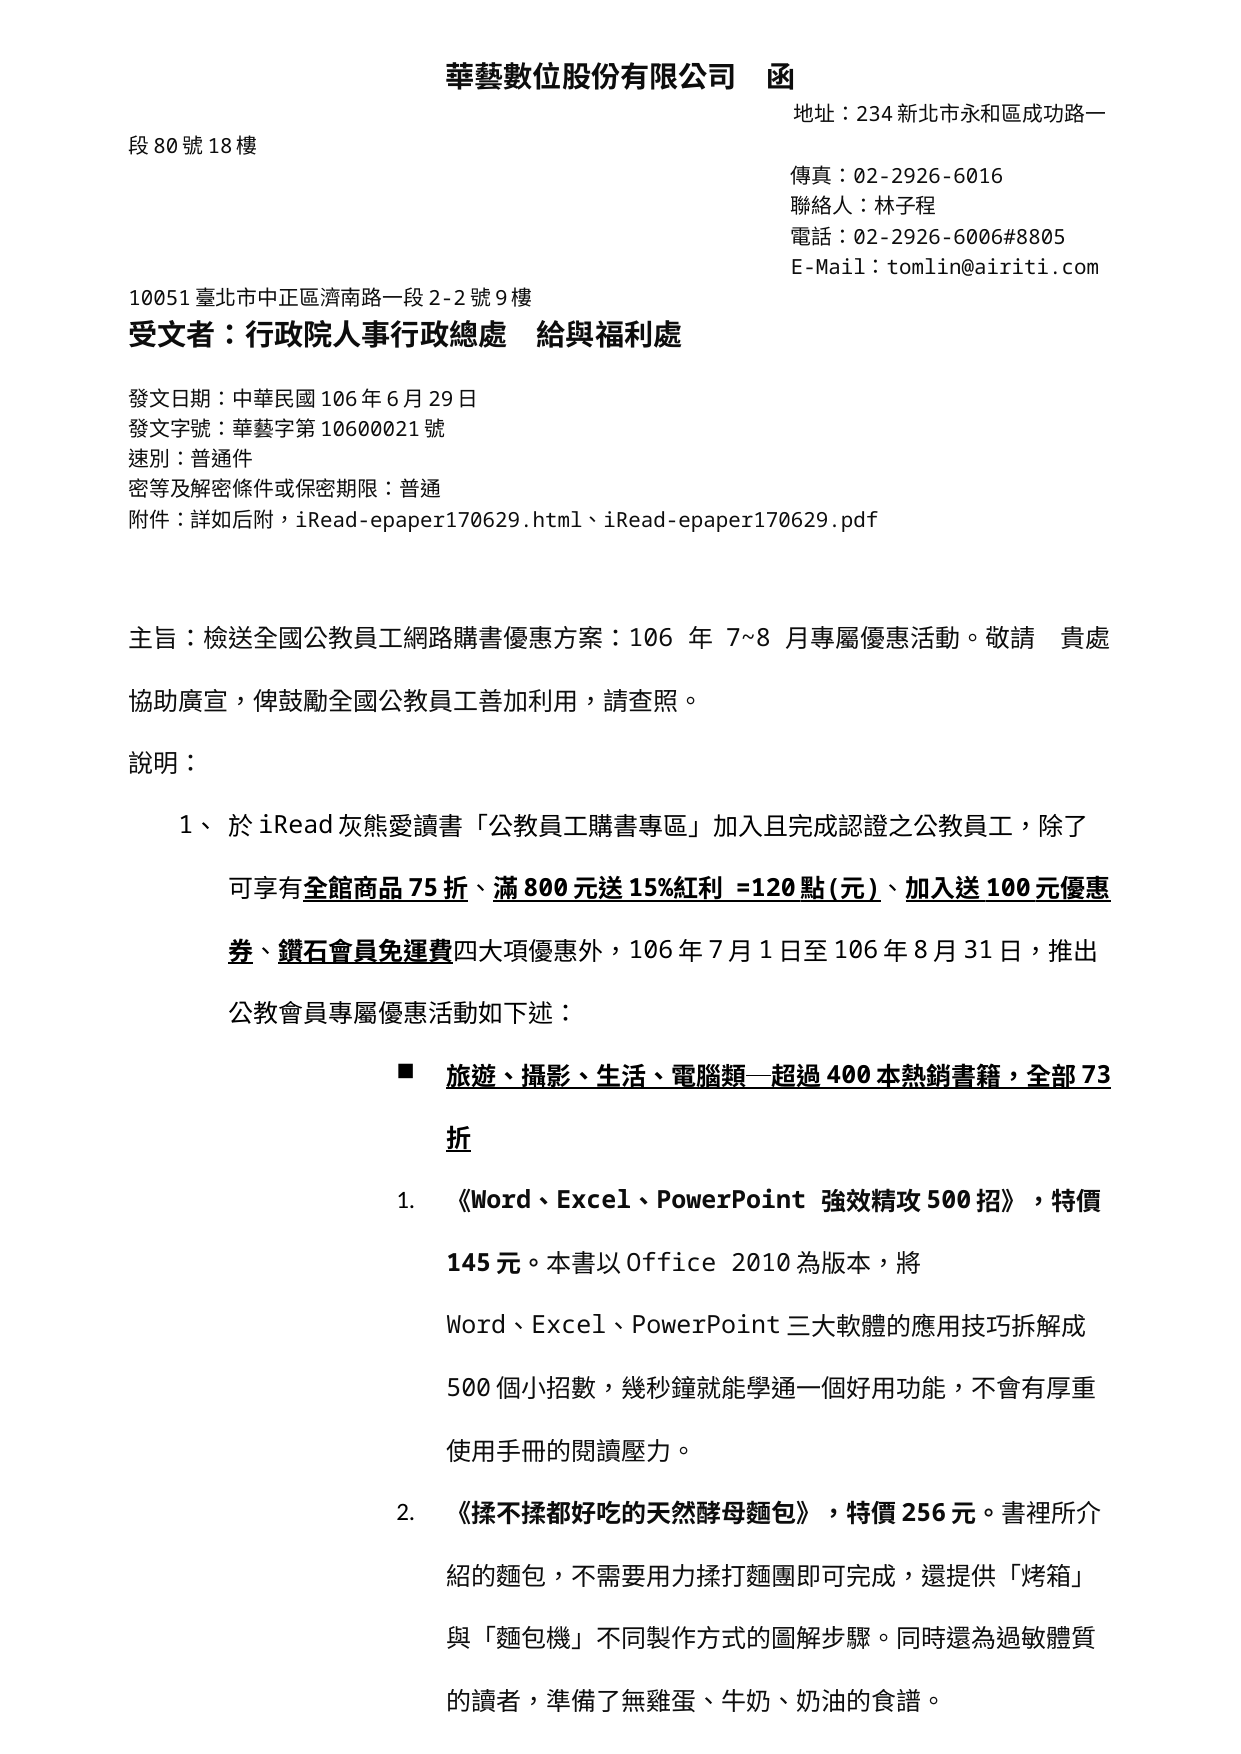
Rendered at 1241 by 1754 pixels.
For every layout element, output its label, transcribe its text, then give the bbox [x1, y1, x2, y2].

text 10051臺北市中正區濟南路一段2-2號9樓 [128, 281, 1112, 311]
text 說明： [128, 720, 1112, 783]
text 地址：234新北市永和區成功路一段80號18樓 [128, 95, 1112, 159]
text 受文者：行政院人事行政總處 給與福利處 [128, 311, 1112, 353]
text 聯絡人：林子程 [128, 190, 1112, 220]
text 傳真：02-2926-6016 [128, 159, 1112, 190]
text E-Mail：tomlin@airiti.com [128, 250, 1112, 281]
text 附件：詳如后附，iRead-epaper170629.html、iRead-epaper170629.pdf [128, 503, 1112, 533]
text 發文字號：華藝字第10600021號 [128, 412, 1112, 442]
text 速別：普通件 [128, 442, 1112, 473]
list 於iRead灰熊愛讀書「公教員工購書專區」加入且完成認證之公教員工，除了可享有全館商品75折、滿800元送15%紅利 =120點(元)、加入送100元優惠券、鑽石會員免運費四大項優惠外，106年7月1日至106年8月31日，推出公教會員專屬優惠活動如下述： [178, 783, 1112, 1033]
list 旅遊、攝影、生活、電腦類─超過400本熱銷書籍，全部73折 [396, 1033, 1112, 1158]
text 電話：02-2926-6006#8805 [128, 220, 1112, 250]
text 華藝數位股份有限公司 函 [128, 33, 1112, 95]
list 《Word、Excel、PowerPoint 強效精攻500招》，特價145元。本書以Office 2010為版本，將Word、Excel、PowerPoint三大軟體的應用技巧拆解成500個小招數，幾秒鐘就能學通一個好用功能，不會有厚重使用手冊的閱讀壓力。 [396, 1158, 1112, 1470]
list 《揉不揉都好吃的天然酵母麵包》，特價256元。書裡所介紹的麵包，不需要用力揉打麵團即可完成，還提供「烤箱」與「麵包機」不同製作方式的圖解步驟。同時還為過敏體質的讀者，準備了無雞蛋、牛奶、奶油的食譜。 [396, 1470, 1112, 1720]
text 主旨：檢送全國公教員工網路購書優惠方案：106 年 7~8 月專屬優惠活動。敬請 貴處協助廣宣，俾鼓勵全國公教員工善加利用，請查照。 [128, 595, 1112, 720]
text 密等及解密條件或保密期限：普通 [128, 473, 1112, 503]
text 發文日期：中華民國106年6月29日 [128, 382, 1112, 412]
